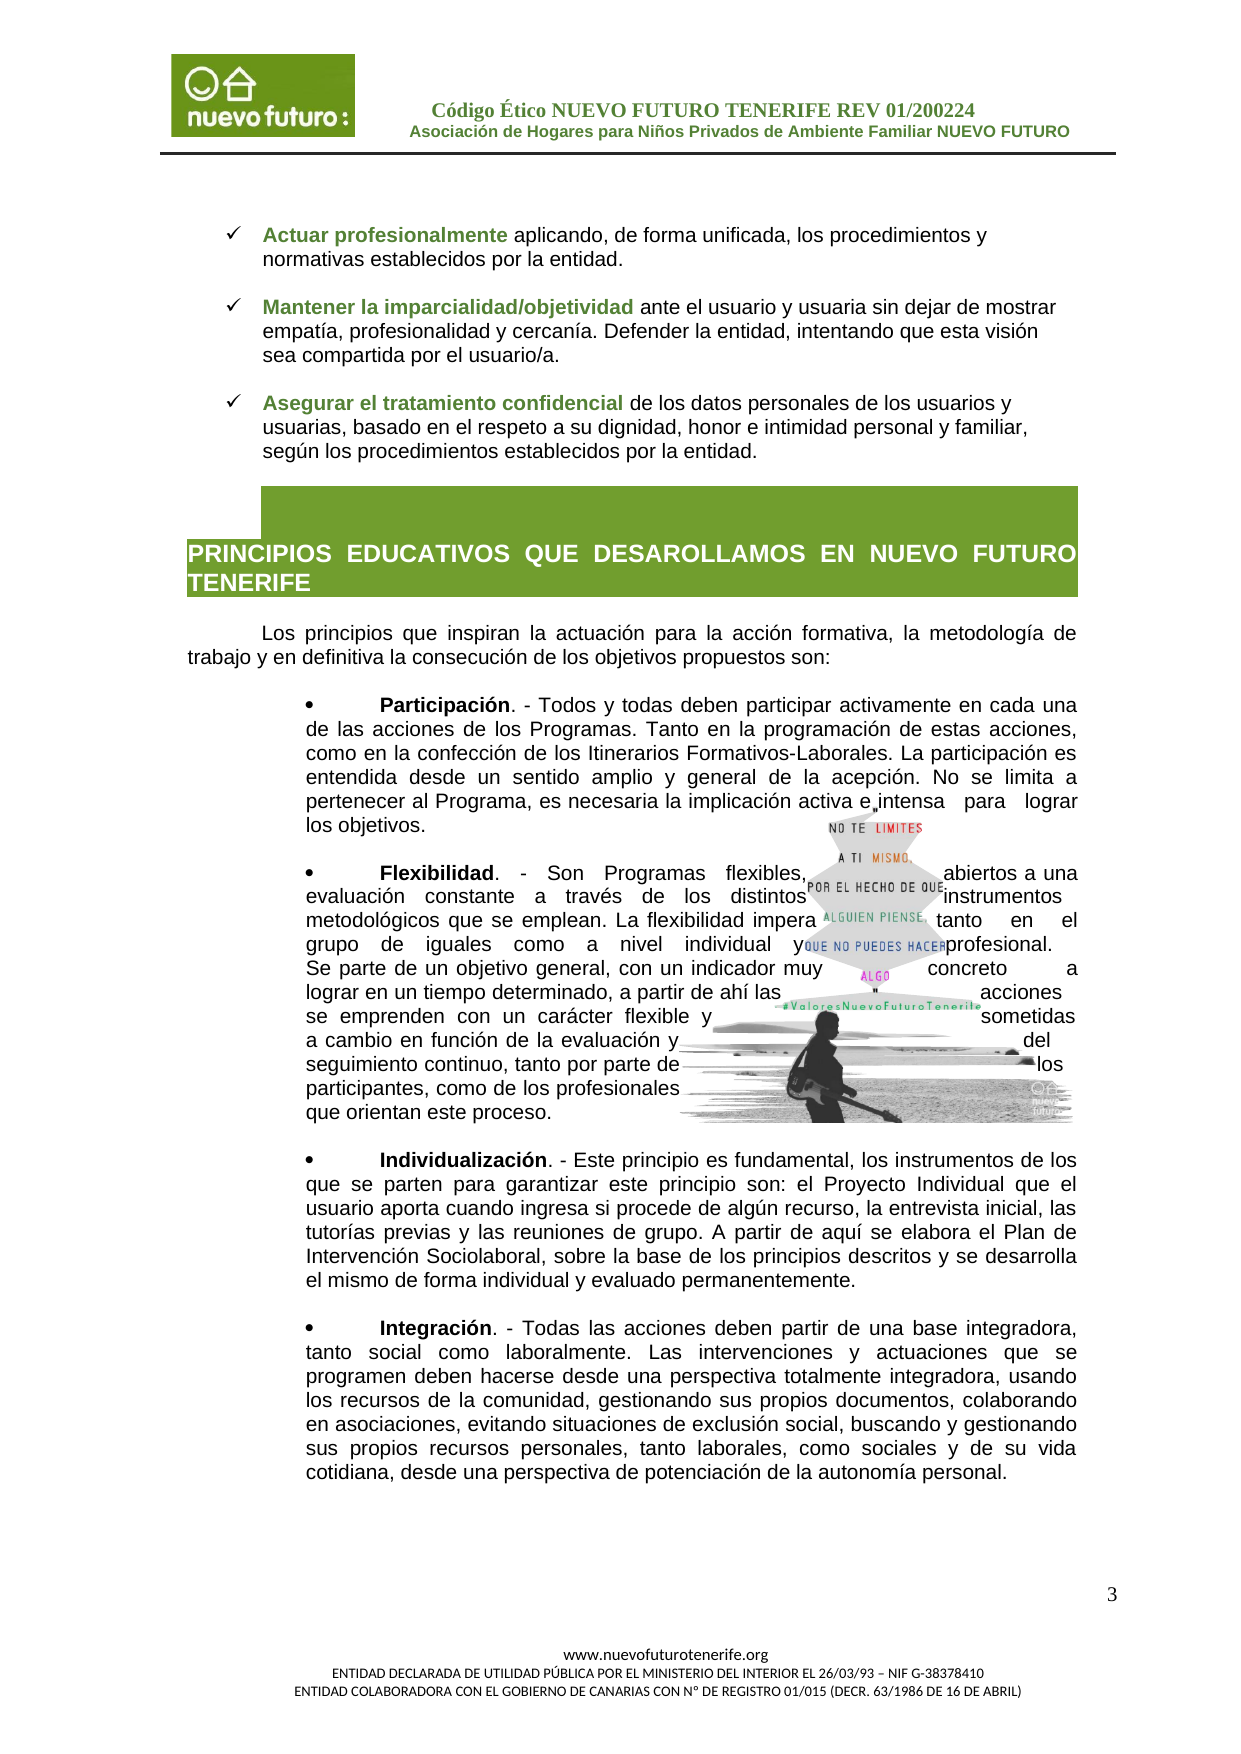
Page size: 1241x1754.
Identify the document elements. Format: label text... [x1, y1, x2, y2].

list Integración. - Todas las acciones deben partir de una base integradora, tanto social como laboralmente. Las intervenciones y actuaciones que se programen deben hacerse desde una perspectiva totalmente integradora, usando los recursos de la comunidad, gestionando sus propios documentos, colaborando en asociaciones, evitando situaciones de exclusión social, buscando y gestionando sus propios recursos personales, tanto laborales, como sociales y de su vida cotidiana, desde una perspectiva de potenciación de la autonomía personal. [306, 1316, 1078, 1483]
list Mantener la imparcialidad/objetividad ante el usuario y usuaria sin dejar de mostrar empatía, profesionalidad y cercanía. Defender la entidad, intentando que esta visión sea compartida por el usuario/a. [225, 294, 1078, 367]
list PRINCIPIOS EDUCATIVOS QUE DESAROLLAMOS EN NUEVO FUTURO TENERIFE [187, 539, 1078, 597]
text Los principios que inspiran la actuación para la acción formativa, la metodología de trabajo y en definitiva la consecución de los objetivos propuestos son: [187, 621, 1078, 668]
list Asegurar el tratamiento confidencial de los datos personales de los usuarios y usuarias, basado en el respeto a su dignidad, honor e intimidad personal y familiar, según los procedimientos establecidos por la entidad. [225, 391, 1078, 462]
list Flexibilidad. - Son Programas flexibles, abiertos a una evaluación constante a través de los distintos instrumentos metodológicos que se emplean. La flexibilidad impera tanto en el grupo de iguales como a nivel individual y profesional. Se parte de un objetivo general, con un indicador muy concreto a lograr en un tiempo determinado, a partir de ahí las acciones se emprenden con un carácter flexible y sometidas a cambio en función de la evaluación y del seguimiento continuo, tanto por parte de los participantes, como de los profesionales que orientan este proceso. [306, 860, 1078, 1124]
list Actuar profesionalmente aplicando, de forma unificada, los procedimientos y normativas establecidos por la entidad. [225, 223, 1078, 271]
list Participación. - Todos y todas deben participar activamente en cada una de las acciones de los Programas. Tanto en la programación de estas acciones, como en la confección de los Itinerarios Formativos-Laborales. La participación es entendida desde un sentido amplio y general de la acepción. No se limita a pertenecer al Programa, es necesaria la implicación activa e intensa para lograr los objetivos. [306, 692, 1078, 836]
list Individualización. - Este principio es fundamental, los instrumentos de los que se parten para garantizar este principio son: el Proyecto Individual que el usuario aporta cuando ingresa si procede de algún recurso, la entrevista inicial, las tutorías previas y las reuniones de grupo. A partir de aquí se elabora el Plan de Intervención Sociolaboral, sobre la base de los principios descritos y se desarrolla el mismo de forma individual y evaluado permanentemente. [306, 1148, 1078, 1292]
